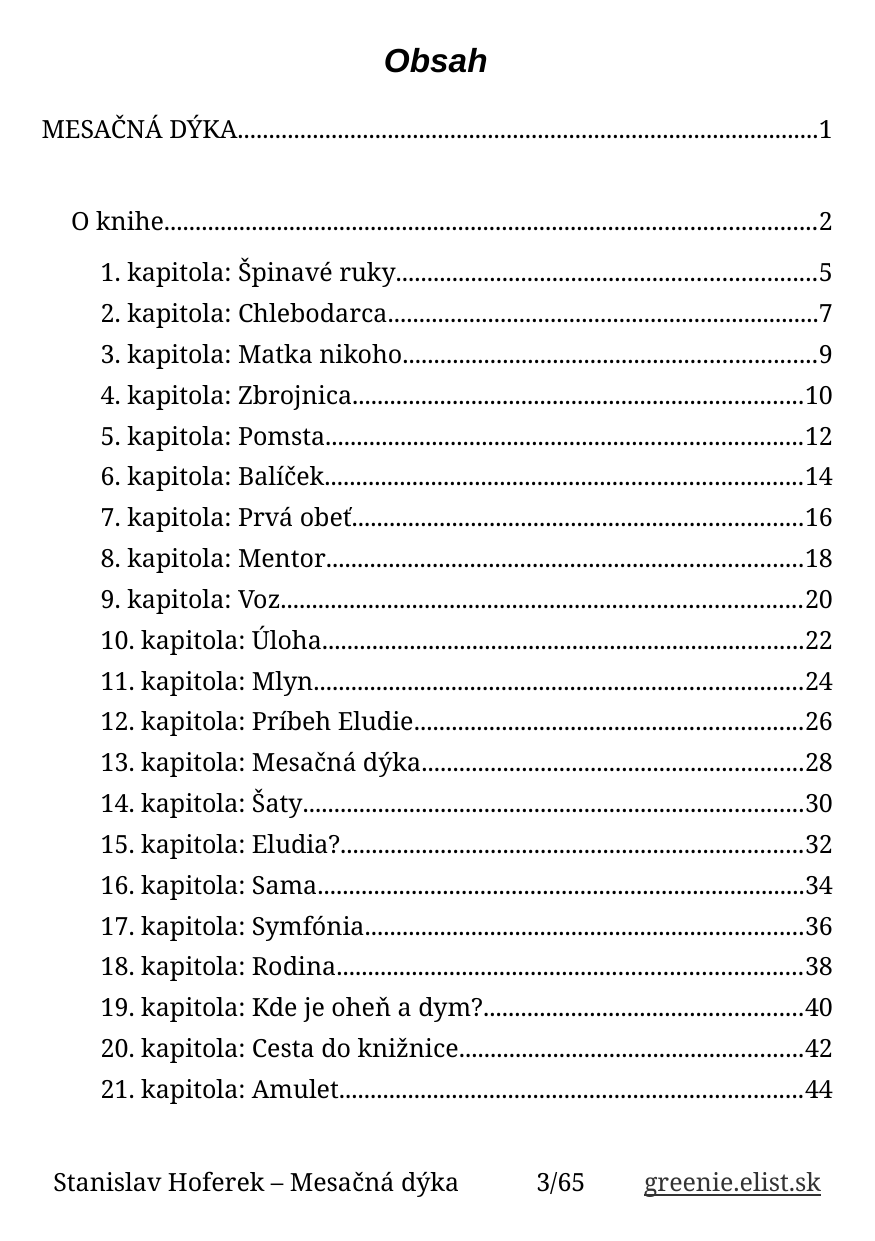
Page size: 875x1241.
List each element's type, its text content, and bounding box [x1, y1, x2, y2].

text 11. kapitola: Mlyn 24 [100, 663, 833, 697]
text 17. kapitola: Symfónia 36 [100, 908, 833, 942]
text 7. kapitola: Prvá obeť 16 [100, 500, 833, 534]
text 16. kapitola: Sama 34 [100, 867, 833, 901]
text O knihe 2 [71, 204, 833, 238]
subtitle Obsah [41, 41, 833, 80]
text 10. kapitola: Úloha 22 [100, 622, 833, 656]
text 14. kapitola: Šaty 30 [100, 786, 833, 820]
text 13. kapitola: Mesačná dýka 28 [100, 745, 833, 779]
text 1. kapitola: Špinavé ruky 5 [100, 255, 833, 289]
text 4. kapitola: Zbrojnica 10 [100, 377, 833, 411]
text 3. kapitola: Matka nikoho 9 [100, 337, 833, 371]
text 6. kapitola: Balíček 14 [100, 459, 833, 493]
text 9. kapitola: Voz 20 [100, 582, 833, 616]
text 8. kapitola: Mentor 18 [100, 541, 833, 575]
text 19. kapitola: Kde je oheň a dym? 40 [100, 990, 833, 1024]
text MESAČNÁ DÝKA 1 [41, 111, 833, 146]
text 20. kapitola: Cesta do knižnice 42 [100, 1031, 833, 1065]
text 18. kapitola: Rodina 38 [100, 949, 833, 983]
text 15. kapitola: Eludia? 32 [100, 827, 833, 861]
text 12. kapitola: Príbeh Eludie 26 [100, 704, 833, 738]
text 21. kapitola: Amulet 44 [100, 1072, 833, 1106]
text 5. kapitola: Pomsta 12 [100, 418, 833, 452]
text 2. kapitola: Chlebodarca 7 [100, 296, 833, 330]
